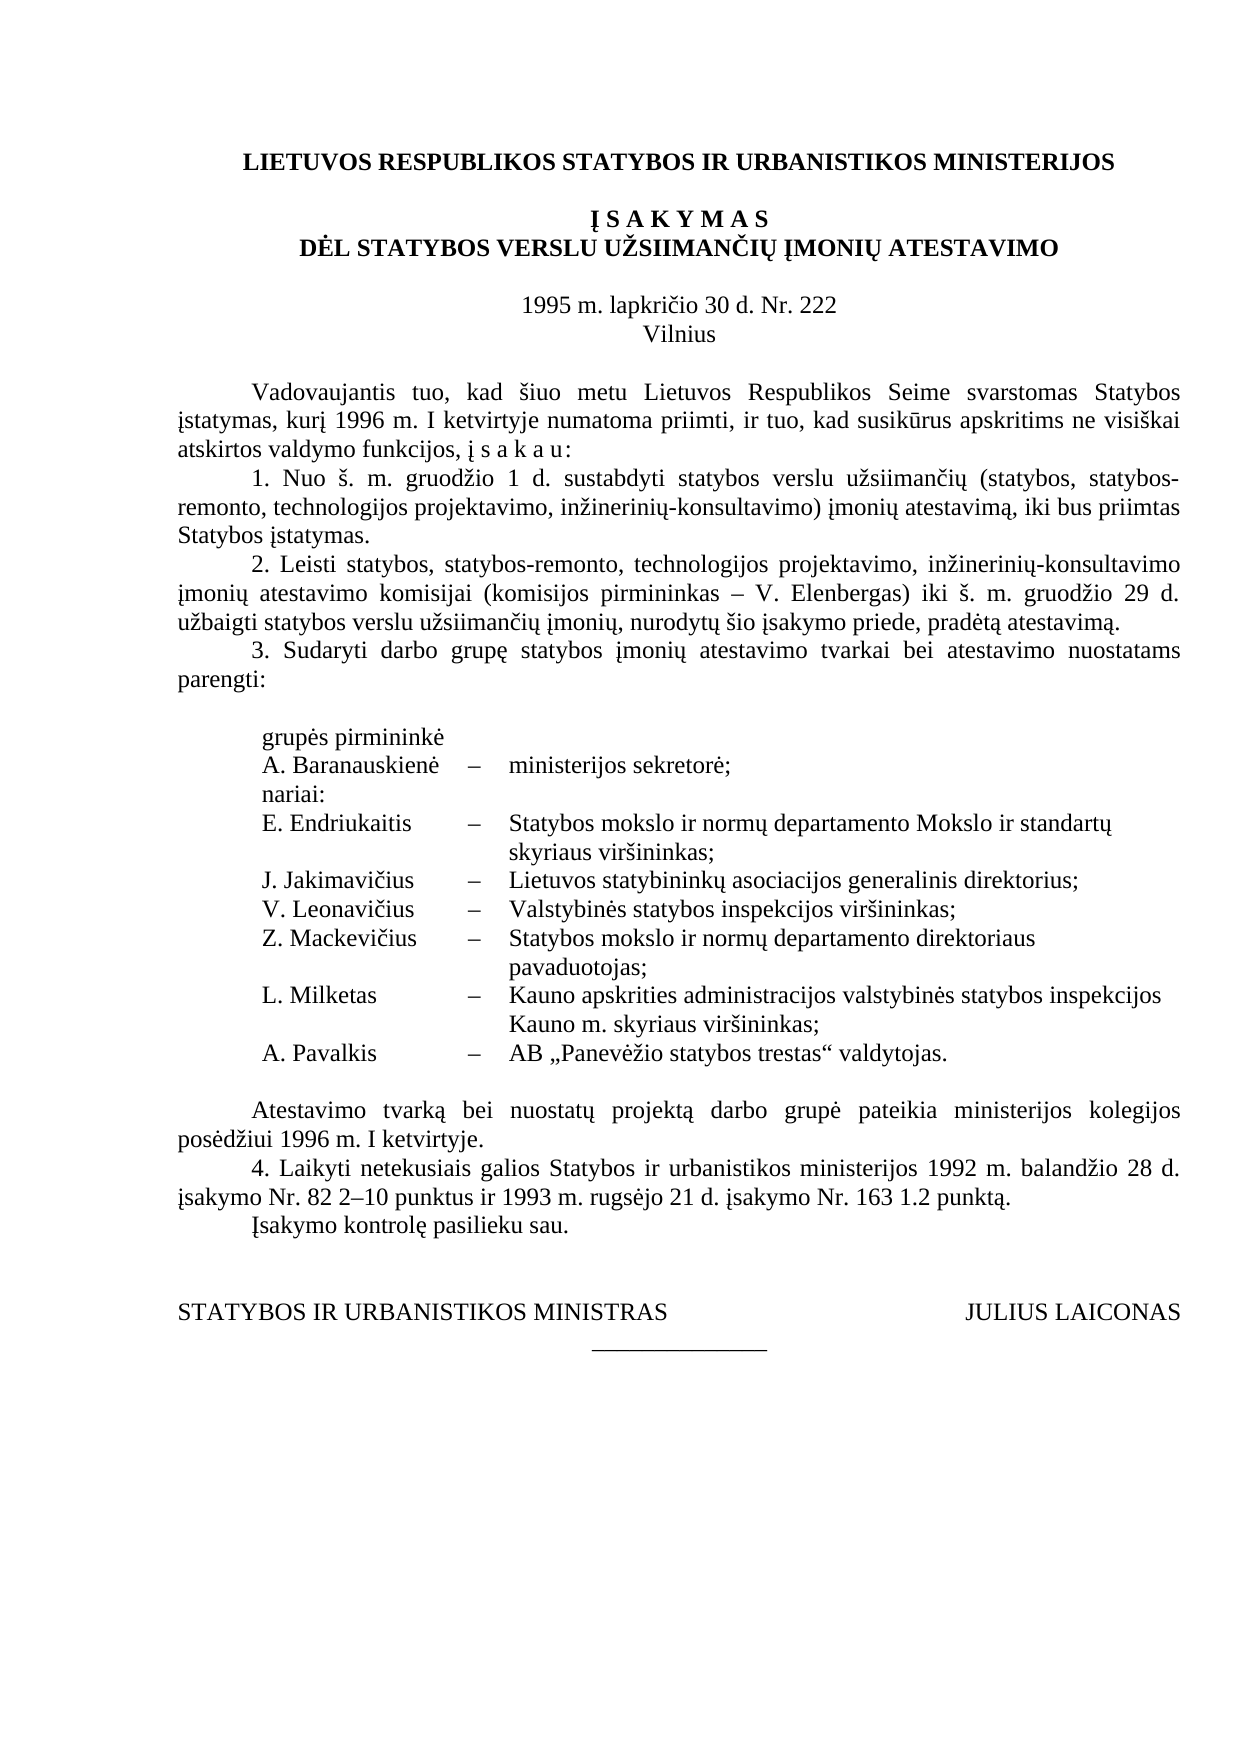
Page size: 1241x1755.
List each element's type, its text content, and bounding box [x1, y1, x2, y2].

table_cell Lietuvos statybininkų asociacijos generalinis direktorius; [497, 866, 1181, 894]
table_cell V. Leonavičius [177, 894, 457, 923]
text Vadovaujantis tuo, kad šiuo metu Lietuvos Respublikos Seime svarstomas Statybos įstatymas, kurį 1996 m. I ketvirtyje numatoma priimti, ir tuo, kad susikūrus apskritims ne visiškai atskirtos valdymo funkcijos, įsakau: [177, 377, 1181, 463]
table_cell Valstybinės statybos inspekcijos viršininkas; [497, 894, 1181, 923]
table_cell – [457, 866, 497, 894]
text 1. Nuo š. m. gruodžio 1 d. sustabdyti statybos verslu užsiimančių (statybos, statybos-remonto, technologijos projektavimo, inžinerinių-konsultavimo) įmonių atestavimą, iki bus priimtas Statybos įstatymas. [177, 463, 1181, 549]
table_cell A. Baranauskienė [177, 751, 457, 779]
text 3. Sudaryti darbo grupę statybos įmonių atestavimo tvarkai bei atestavimo nuostatams parengti: [177, 636, 1181, 693]
table_cell nariai: [177, 779, 1181, 808]
text STATYBOS IR URBANISTIKOS MINISTRAS JULIUS LAICONAS [177, 1297, 1181, 1326]
table_cell Statybos mokslo ir normų departamento direktoriaus pavaduotojas; [497, 923, 1181, 981]
text 2. Leisti statybos, statybos-remonto, technologijos projektavimo, inžinerinių-konsultavimo įmonių atestavimo komisijai (komisijos pirmininkas – V. Elenbergas) iki š. m. gruodžio 29 d. užbaigti statybos verslu užsiimančių įmonių, nurodytų šio įsakymo priede, pradėtą atestavimą. [177, 549, 1181, 636]
table_cell Z. Mackevičius [177, 923, 457, 981]
table_cell – [457, 808, 497, 866]
text Įsakymo kontrolę pasilieku sau. [177, 1211, 1181, 1239]
text LIETUVOS RESPUBLIKOS STATYBOS IR URBANISTIKOS MINISTERIJOS [177, 147, 1181, 176]
table_cell E. Endriukaitis [177, 808, 457, 866]
table_header grupės pirmininkė [177, 722, 1181, 751]
text ______________ [177, 1326, 1181, 1354]
text Į S A K Y M A S [177, 204, 1181, 233]
text Vilnius [177, 319, 1181, 348]
text Atestavimo tvarką bei nuostatų projektą darbo grupė pateikia ministerijos kolegijos posėdžiui 1996 m. I ketvirtyje. [177, 1096, 1181, 1153]
text DĖL STATYBOS VERSLU UŽSIIMANČIŲ ĮMONIŲ ATESTAVIMO [177, 233, 1181, 262]
table_cell AB „Panevėžio statybos trestas“ valdytojas. [497, 1038, 1181, 1067]
table_cell – [457, 894, 497, 923]
table_cell A. Pavalkis [177, 1038, 457, 1067]
table_cell – [457, 1038, 497, 1067]
table_cell L. Milketas [177, 981, 457, 1038]
table_cell – [457, 751, 497, 779]
table_cell Statybos mokslo ir normų departamento Mokslo ir standartų skyriaus viršininkas; [497, 808, 1181, 866]
table_cell – [457, 923, 497, 981]
table_cell J. Jakimavičius [177, 866, 457, 894]
table_cell – [457, 981, 497, 1038]
table_cell Kauno apskrities administracijos valstybinės statybos inspekcijos Kauno m. skyriaus viršininkas; [497, 981, 1181, 1038]
table_cell ministerijos sekretorė; [497, 751, 1181, 779]
text 4. Laikyti netekusiais galios Statybos ir urbanistikos ministerijos 1992 m. balandžio 28 d. įsakymo Nr. 82 2–10 punktus ir 1993 m. rugsėjo 21 d. įsakymo Nr. 163 1.2 punktą. [177, 1153, 1181, 1211]
text 1995 m. lapkričio 30 d. Nr. 222 [177, 291, 1181, 319]
